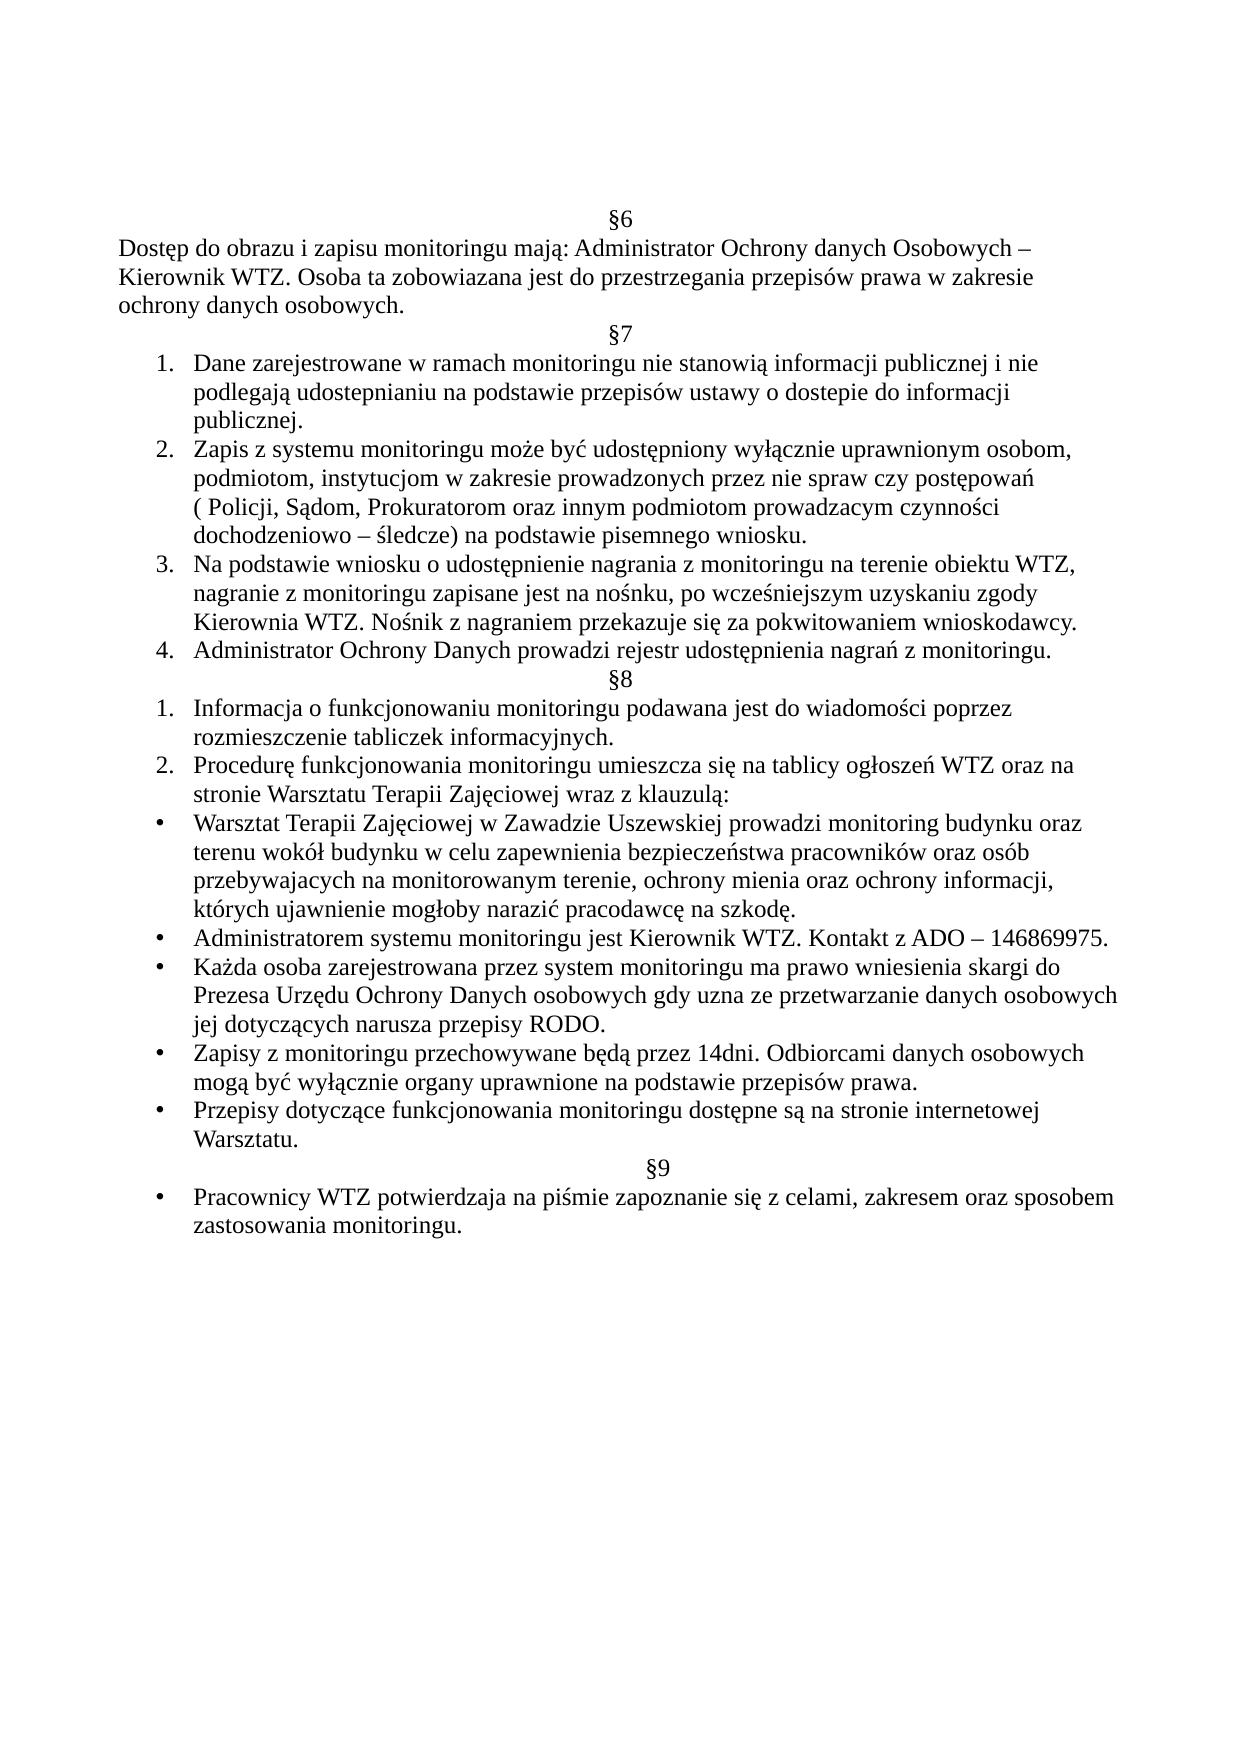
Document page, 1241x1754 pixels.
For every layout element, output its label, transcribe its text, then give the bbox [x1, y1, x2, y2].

list Dane zarejestrowane w ramach monitoringu nie stanowią informacji publicznej i nie podlegają udostepnianiu na podstawie przepisów ustawy o dostepie do informacji publicznej. [156, 348, 1122, 434]
list Pracownicy WTZ potwierdzaja na piśmie zapoznanie się z celami, zakresem oraz sposobem zastosowania monitoringu. [156, 1182, 1122, 1239]
text §7 [118, 319, 1122, 348]
list Administrator Ochrony Danych prowadzi rejestr udostępnienia nagrań z monitoringu. [156, 636, 1122, 664]
list Informacja o funkcjonowaniu monitoringu podawana jest do wiadomości poprzez rozmieszczenie tabliczek informacyjnych. [156, 693, 1122, 751]
list Procedurę funkcjonowania monitoringu umieszcza się na tablicy ogłoszeń WTZ oraz na stronie Warsztatu Terapii Zajęciowej wraz z klauzulą: [156, 751, 1122, 808]
list Warsztat Terapii Zajęciowej w Zawadzie Uszewskiej prowadzi monitoring budynku oraz terenu wokół budynku w celu zapewnienia bezpieczeństwa pracowników oraz osób przebywajacych na monitorowanym terenie, ochrony mienia oraz ochrony informacji, których ujawnienie mogłoby narazić pracodawcę na szkodę. [156, 808, 1122, 923]
text §8 [118, 664, 1122, 693]
list Każda osoba zarejestrowana przez system monitoringu ma prawo wniesienia skargi do Prezesa Urzędu Ochrony Danych osobowych gdy uzna ze przetwarzanie danych osobowych jej dotyczących narusza przepisy RODO. [156, 952, 1122, 1038]
text Dostęp do obrazu i zapisu monitoringu mają: Administrator Ochrony danych Osobowych – Kierownik WTZ. Osoba ta zobowiazana jest do przestrzegania przepisów prawa w zakresie ochrony danych osobowych. [118, 233, 1122, 319]
text §6 [118, 204, 1122, 233]
list Zapisy z monitoringu przechowywane będą przez 14dni. Odbiorcami danych osobowych mogą być wyłącznie organy uprawnione na podstawie przepisów prawa. [156, 1038, 1122, 1096]
list Przepisy dotyczące funkcjonowania monitoringu dostępne są na stronie internetowej Warsztatu. [156, 1096, 1122, 1153]
list Zapis z systemu monitoringu może być udostępniony wyłącznie uprawnionym osobom, podmiotom, instytucjom w zakresie prowadzonych przez nie spraw czy postępowań ( Policji, Sądom, Prokuratorom oraz innym podmiotom prowadzacym czynności dochodzeniowo – śledcze) na podstawie pisemnego wniosku. [156, 434, 1122, 549]
list §9 [156, 1153, 1122, 1182]
list Administratorem systemu monitoringu jest Kierownik WTZ. Kontakt z ADO – 146869975. [156, 923, 1122, 952]
list Na podstawie wniosku o udostępnienie nagrania z monitoringu na terenie obiektu WTZ, nagranie z monitoringu zapisane jest na nośnku, po wcześniejszym uzyskaniu zgody Kierownia WTZ. Nośnik z nagraniem przekazuje się za pokwitowaniem wnioskodawcy. [156, 549, 1122, 636]
